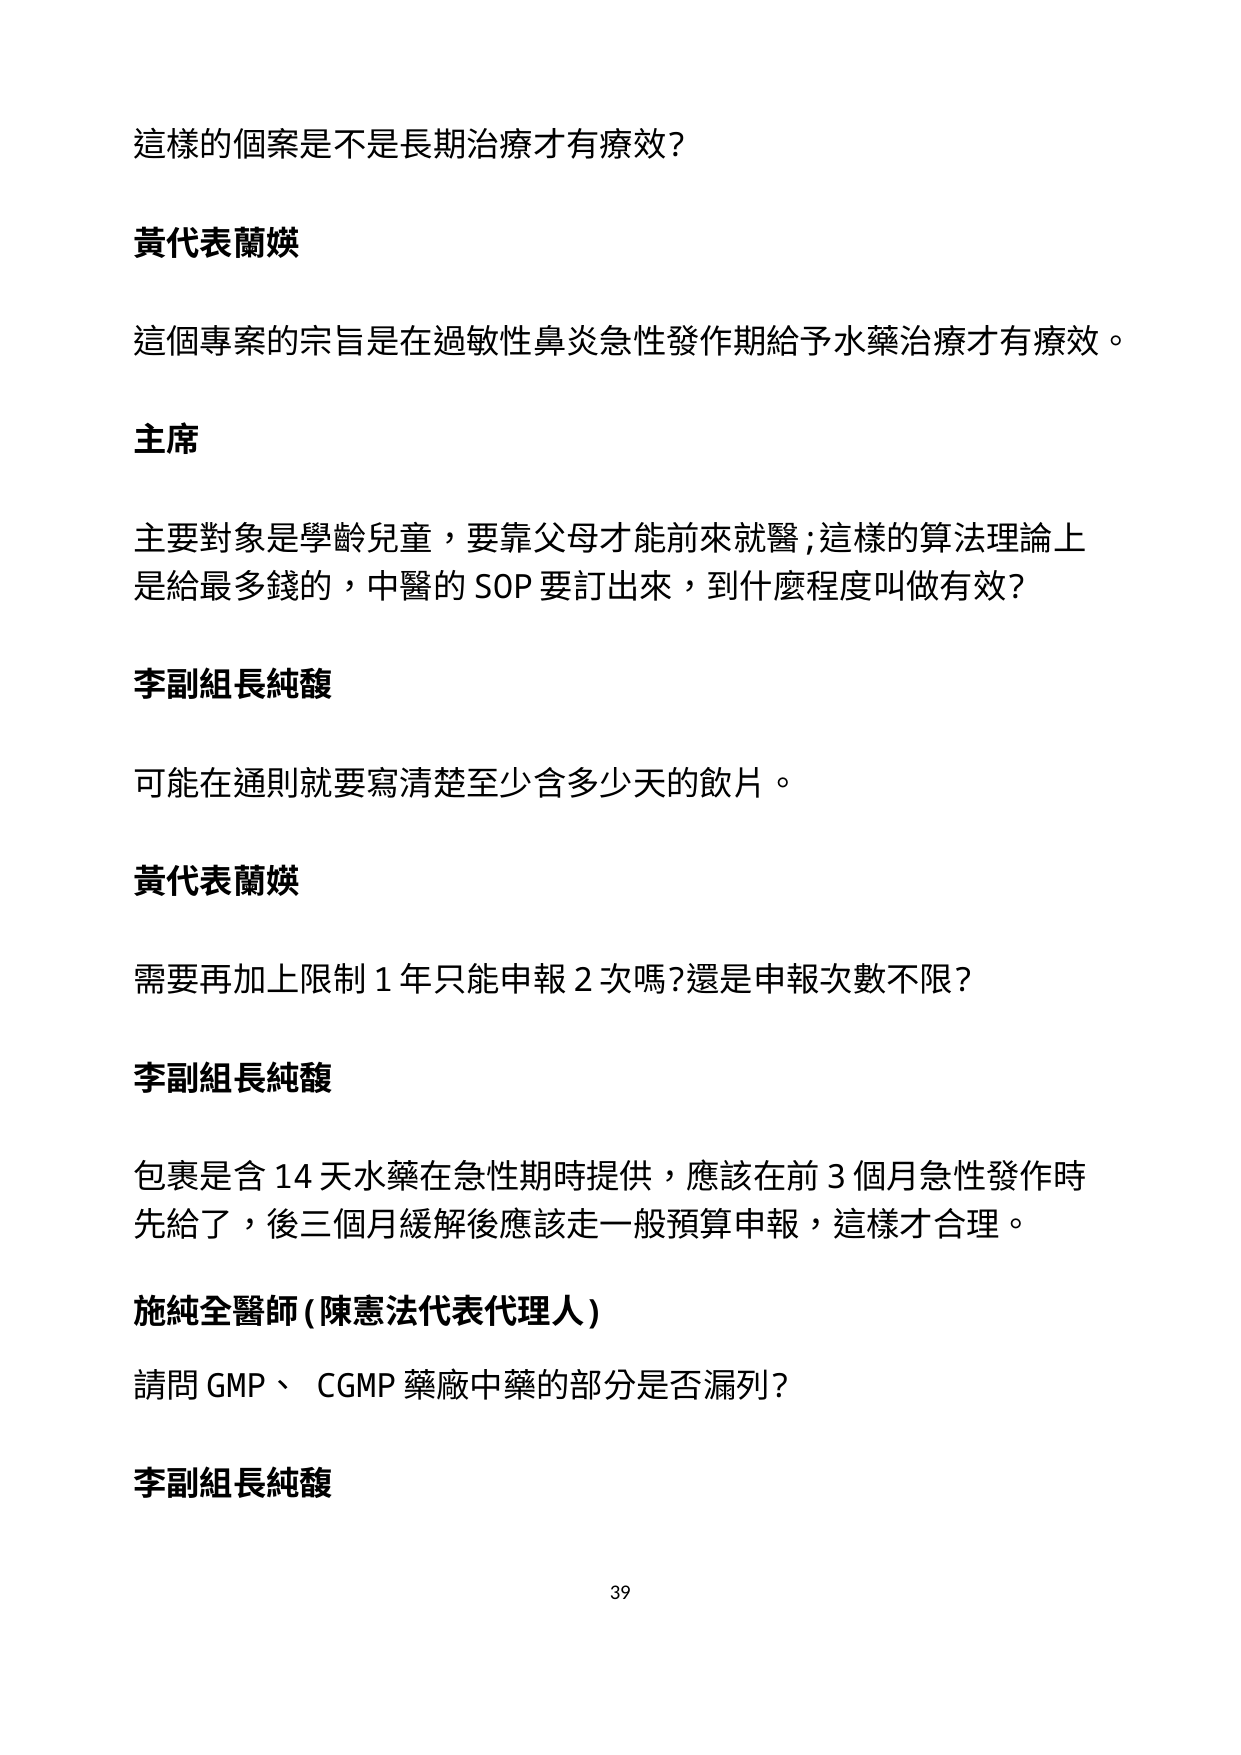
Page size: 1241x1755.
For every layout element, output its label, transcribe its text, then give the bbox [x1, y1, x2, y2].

text 包裹是含14天水藥在急性期時提供，應該在前3個月急性發作時先給了，後三個月緩解後應該走一般預算申報，這樣才合理。 [133, 1149, 1107, 1246]
text 黃代表蘭媖 [133, 854, 1107, 903]
text 李副組長純馥 [133, 658, 1107, 706]
text 施純全醫師(陳憲法代表代理人) [133, 1284, 1107, 1334]
text 需要再加上限制1年只能申報2次嗎?還是申報次數不限? [133, 953, 1107, 1001]
text 李副組長純馥 [133, 1051, 1107, 1099]
text 可能在通則就要寫清楚至少含多少天的飲片。 [133, 756, 1107, 804]
text 這樣的個案是不是長期治療才有療效? [133, 118, 1107, 167]
text 請問GMP、 CGMP藥廠中藥的部分是否漏列? [133, 1359, 1107, 1407]
text 李副組長純馥 [133, 1457, 1107, 1505]
text 主席 [133, 413, 1107, 461]
text 這個專案的宗旨是在過敏性鼻炎急性發作期給予水藥治療才有療效。 [133, 315, 1107, 363]
text 主要對象是學齡兒童，要靠父母才能前來就醫;這樣的算法理論上是給最多錢的，中醫的SOP要訂出來，到什麼程度叫做有效? [133, 511, 1107, 608]
text 黃代表蘭媖 [133, 217, 1107, 265]
